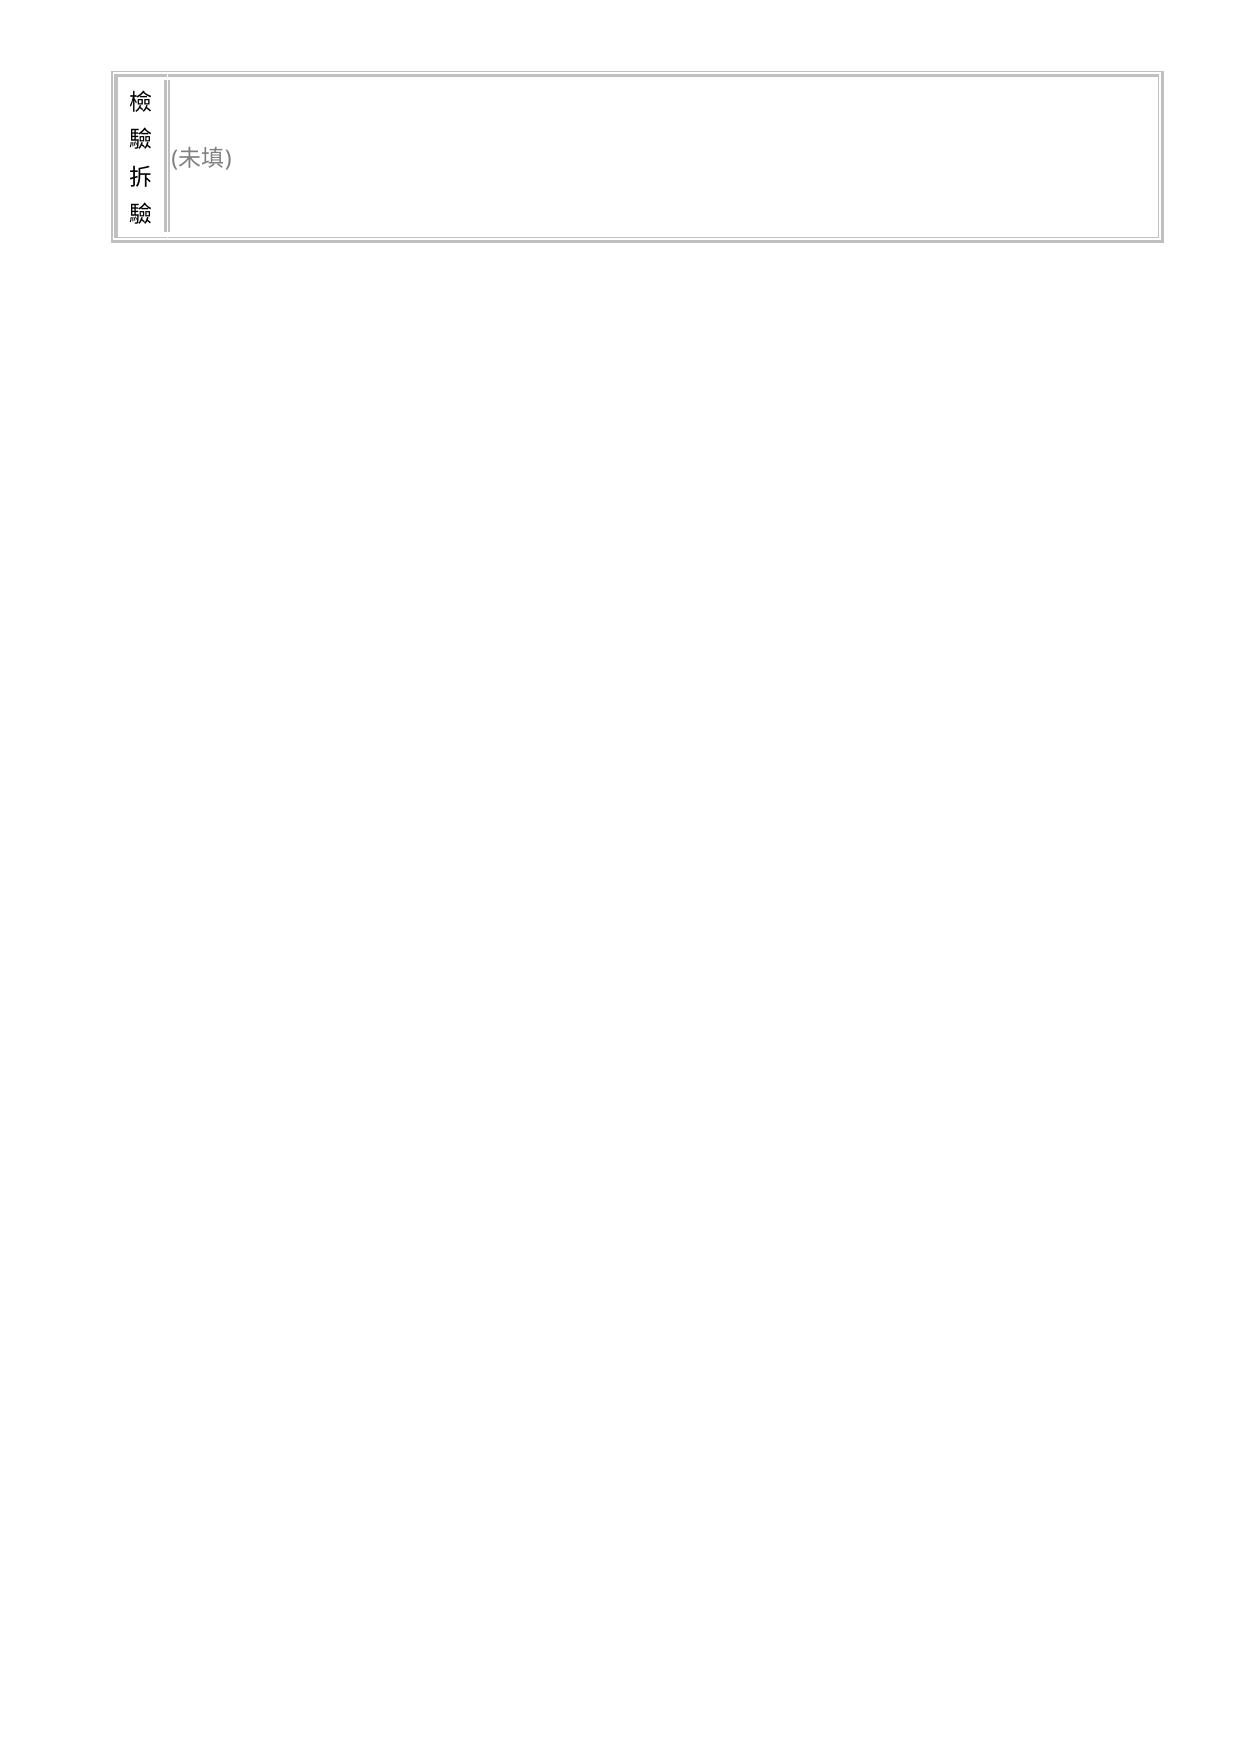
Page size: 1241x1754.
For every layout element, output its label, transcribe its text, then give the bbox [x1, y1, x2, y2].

table_cell 檢 驗 拆 驗 [118, 77, 167, 236]
table_cell (未填) [167, 72, 1161, 236]
